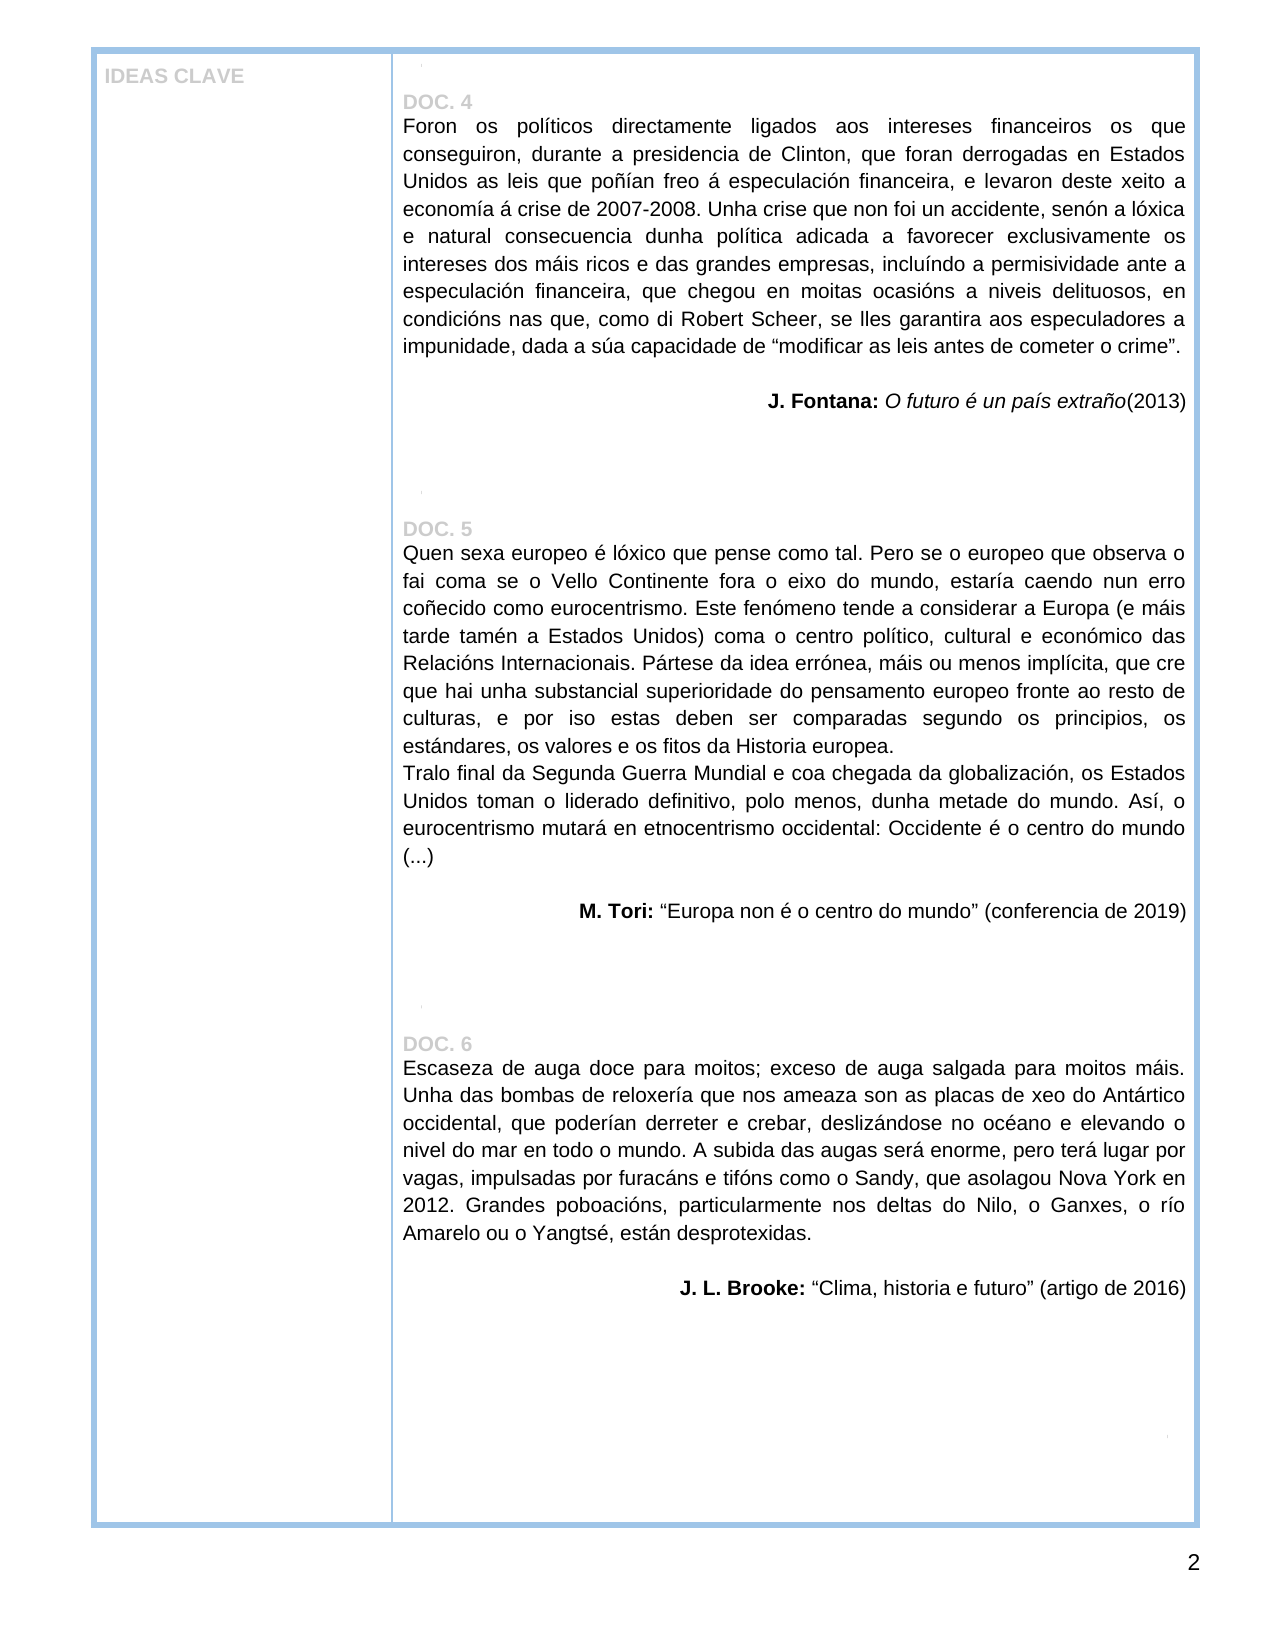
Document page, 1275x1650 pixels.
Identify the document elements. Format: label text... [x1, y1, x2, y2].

table_header IDEAS CLAVE [97, 54, 391, 1522]
table_header DOC. 4 Foron os políticos directamente ligados aos intereses financeiros os que conseguiron, durante a presidencia de Clinton, que foran derrogadas en Estados Unidos as leis que poñían freo á especulación financeira, e levaron deste xeito a economía á crise de 2007-2008. Unha crise que non foi un accidente, senón a lóxica e natural consecuencia dunha política adicada a favorecer exclusivamente os intereses dos máis ricos e das grandes empresas, incluíndo a permisividade ante a especulación financeira, que chegou en moitas ocasións a niveis delituosos, en condicións nas que, como di Robert Scheer, se lles garantira aos especuladores a impunidade, dada a súa capacidade de “modificar as leis antes de cometer o crime”. J. Fontana: O futuro é un país extraño(2013) DOC. 5 Quen sexa europeo é lóxico que pense como tal. Pero se o europeo que observa o fai coma se o Vello Continente fora o eixo do mundo, estaría caendo nun erro coñecido como eurocentrismo. Este fenómeno tende a considerar a Europa (e máis tarde tamén a Estados Unidos) coma o centro político, cultural e económico das Relacións Internacionais. Pártese da idea errónea, máis ou menos implícita, que cre que hai unha substancial superioridade do pensamento europeo fronte ao resto de culturas, e por iso estas deben ser comparadas segundo os principios, os estándares, os valores e os fitos da Historia europea. Tralo final da Segunda Guerra Mundial e coa chegada da globalización, os Estados Unidos toman o liderado definitivo, polo menos, dunha metade do mundo. Así, o eurocentrismo mutará en etnocentrismo occidental: Occidente é o centro do mundo (...) M. Tori: “Europa non é o centro do mundo” (conferencia de 2019) DOC. 6 Escaseza de auga doce para moitos; exceso de auga salgada para moitos máis. Unha das bombas de reloxería que nos ameaza son as placas de xeo do Antártico occidental, que poderían derreter e crebar, deslizándose no océano e elevando o nivel do mar en todo o mundo. A subida das augas será enorme, pero terá lugar por vagas, impulsadas por furacáns e tifóns como o Sandy, que asolagou Nova York en 2012. Grandes poboacións, particularmente nos deltas do Nilo, o Ganxes, o río Amarelo ou o Yangtsé, están desprotexidas. J. L. Brooke: “Clima, historia e futuro” (artigo de 2016) [393, 54, 1194, 1522]
